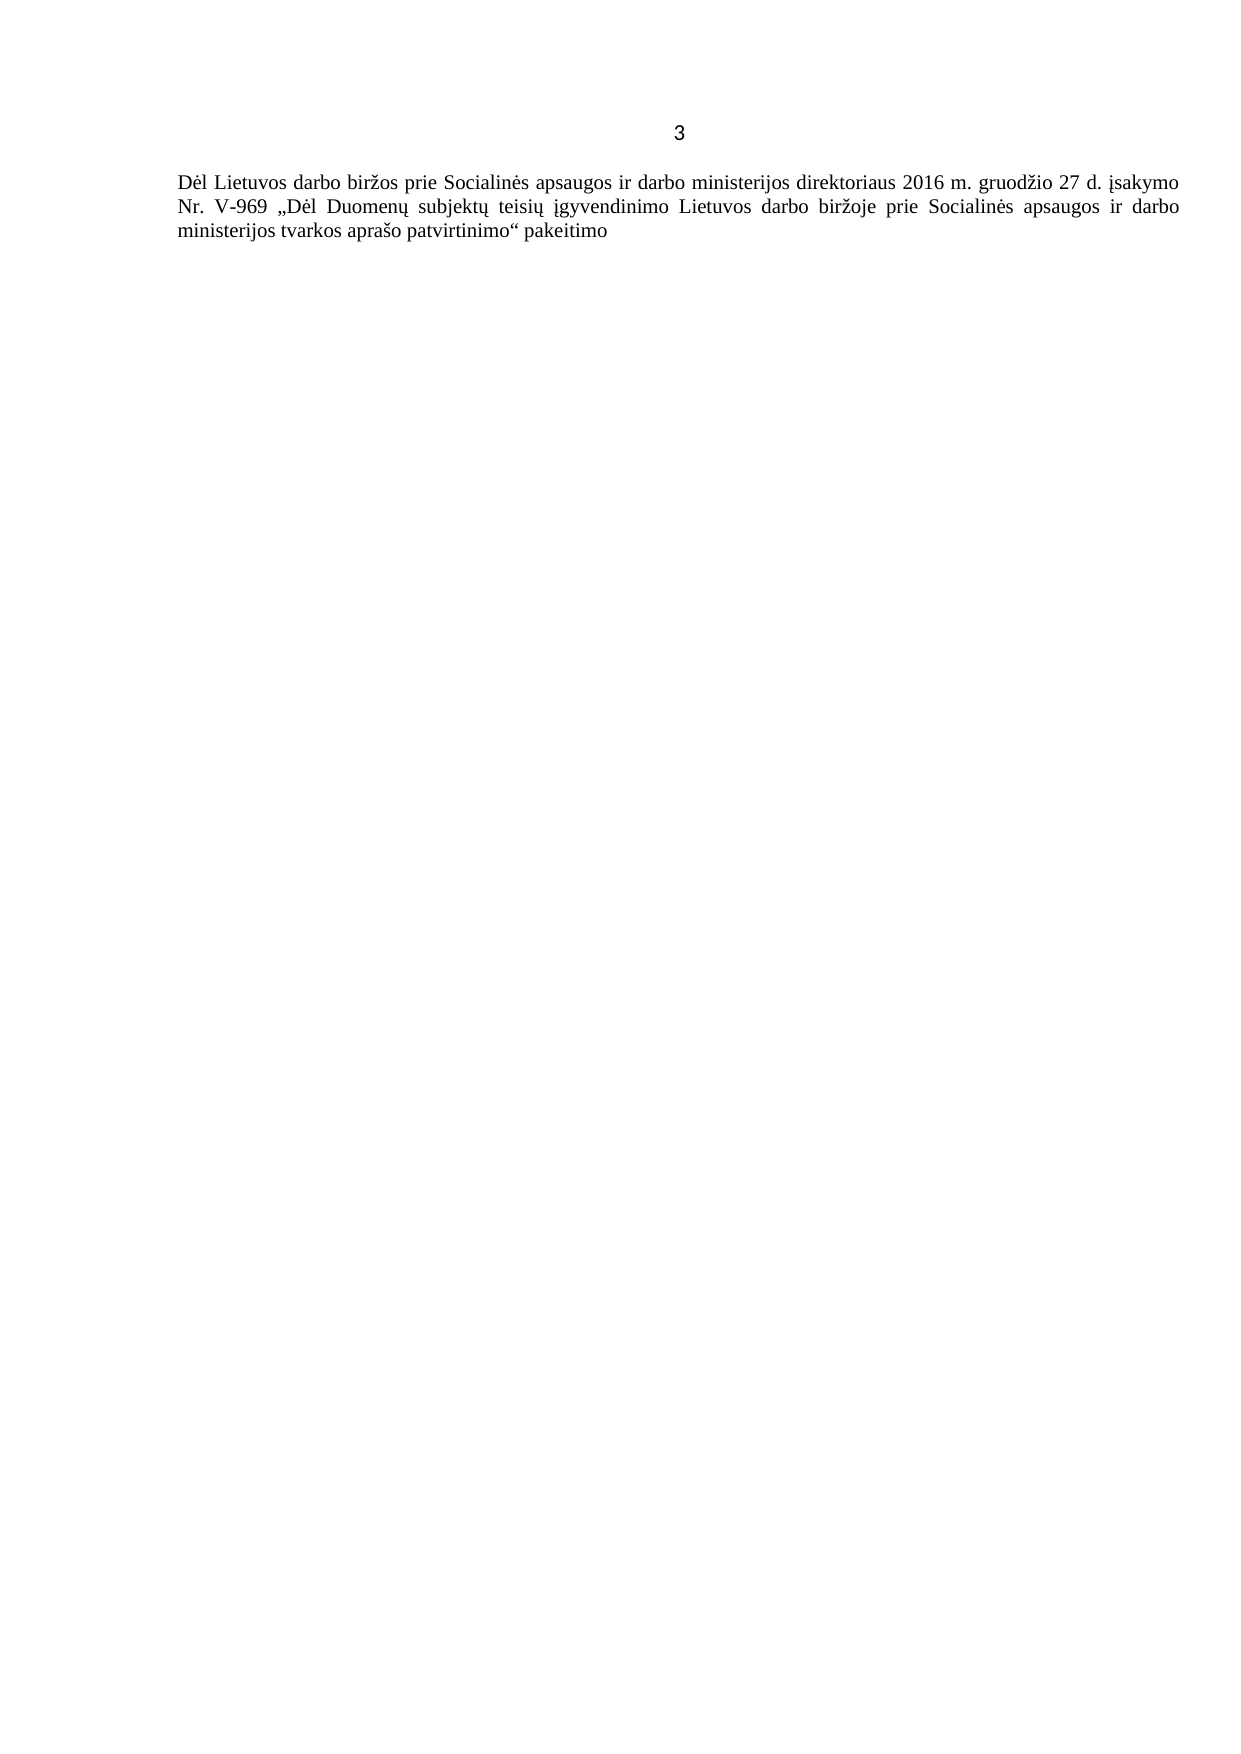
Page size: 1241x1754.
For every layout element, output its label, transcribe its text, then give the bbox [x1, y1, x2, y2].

text Dėl Lietuvos darbo biržos prie Socialinės apsaugos ir darbo ministerijos direktoriaus 2016 m. gruodžio 27 d. įsakymo Nr. V-969 „Dėl Duomenų subjektų teisių įgyvendinimo Lietuvos darbo biržoje prie Socialinės apsaugos ir darbo ministerijos tvarkos aprašo patvirtinimo“ pakeitimo [177, 170, 1181, 242]
